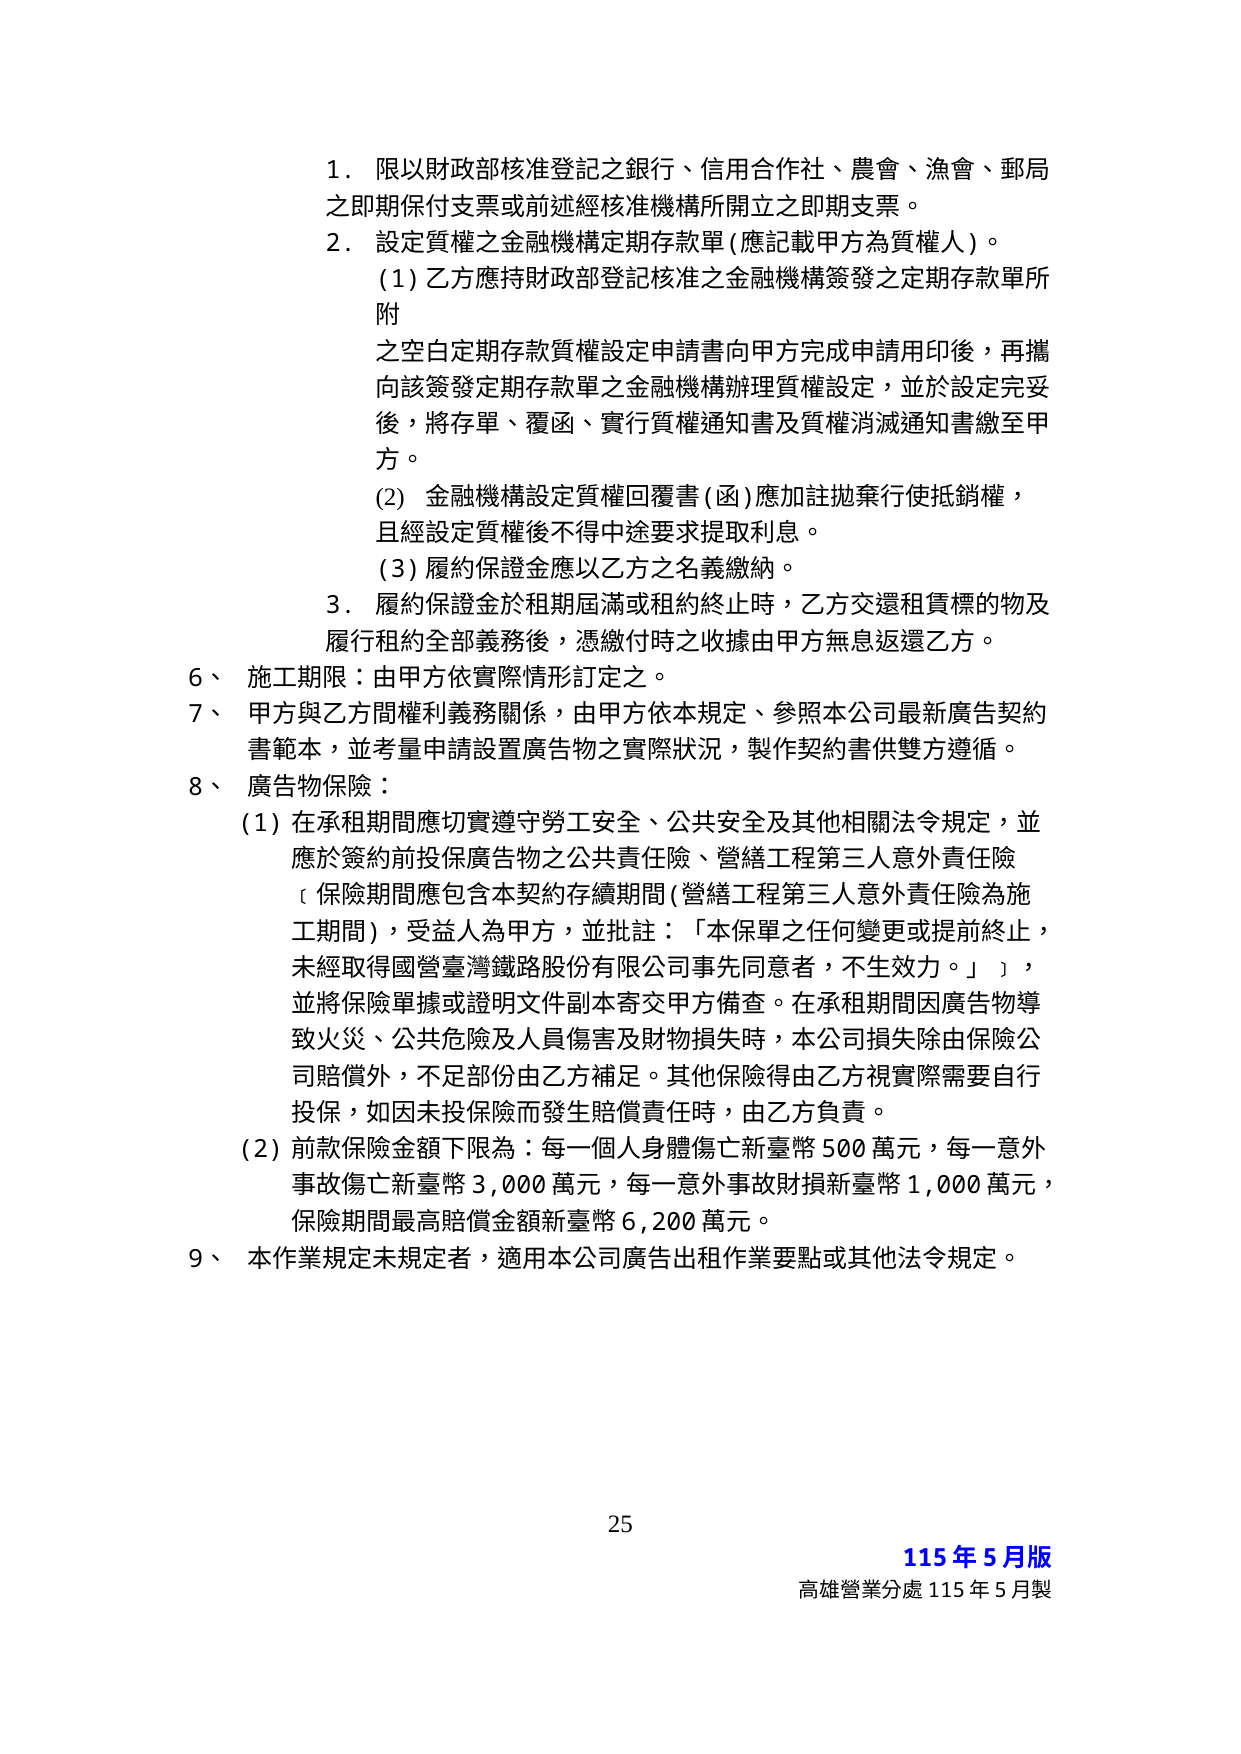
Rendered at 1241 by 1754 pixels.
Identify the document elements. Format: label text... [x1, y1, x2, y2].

list 在承租期間應切實遵守勞工安全、公共安全及其他相關法令規定，並應於簽約前投保廣告物之公共責任險、營繕工程第三人意外責任險﹝保險期間應包含本契約存續期間(營繕工程第三人意外責任險為施工期間)，受益人為甲方，並批註：「本保單之任何變更或提前終止，未經取得國營臺灣鐵路股份有限公司事先同意者，不生效力。」﹞，並將保險單據或證明文件副本寄交甲方備查。在承租期間因廣告物導致火災、公共危險及人員傷害及財物損失時，本公司損失除由保險公司賠償外，不足部份由乙方補足。其他保險得由乙方視實際需要自行投保，如因未投保險而發生賠償責任時，由乙方負責。 [238, 802, 1052, 1129]
list 甲方與乙方間權利義務關係，由甲方依本規定、參照本公司最新廣告契約書範本，並考量申請設置廣告物之實際狀況，製作契約書供雙方遵循。 [188, 694, 1052, 766]
list 履約保證金於租期屆滿或租約終止時，乙方交還租賃標的物及履行租約全部義務後，憑繳付時之收據由甲方無息返還乙方。 [325, 585, 1052, 657]
text 之空白定期存款質權設定申請書向甲方完成申請用印後，再攜向該簽發定期存款單之金融機構辦理質權設定，並於設定完妥後，將存單、覆函、實行質權通知書及質權消滅通知書繳至甲方。 [375, 331, 1052, 476]
list 履約保證金應以乙方之名義繳納。 [375, 549, 1052, 585]
list 限以財政部核准登記之銀行、信用合作社、農會、漁會、郵局之即期保付支票或前述經核准機構所開立之即期支票。 [325, 150, 1052, 222]
list 金融機構設定質權回覆書(函)應加註拋棄行使抵銷權，且經設定質權後不得中途要求提取利息。 [375, 476, 1052, 549]
list 施工期限：由甲方依實際情形訂定之。 [188, 657, 1052, 694]
list 乙方應持財政部登記核准之金融機構簽發之定期存款單所附 [375, 259, 1052, 331]
list 廣告物保險： [188, 766, 1052, 802]
list 本作業規定未規定者，適用本公司廣告出租作業要點或其他法令規定。 [188, 1237, 1092, 1275]
list 前款保險金額下限為：每一個人身體傷亡新臺幣500萬元，每一意外事故傷亡新臺幣3,000萬元，每一意外事故財損新臺幣1,000萬元，保險期間最高賠償金額新臺幣6,200萬元。 [238, 1129, 1052, 1237]
list 設定質權之金融機構定期存款單(應記載甲方為質權人)。 [325, 222, 1052, 259]
